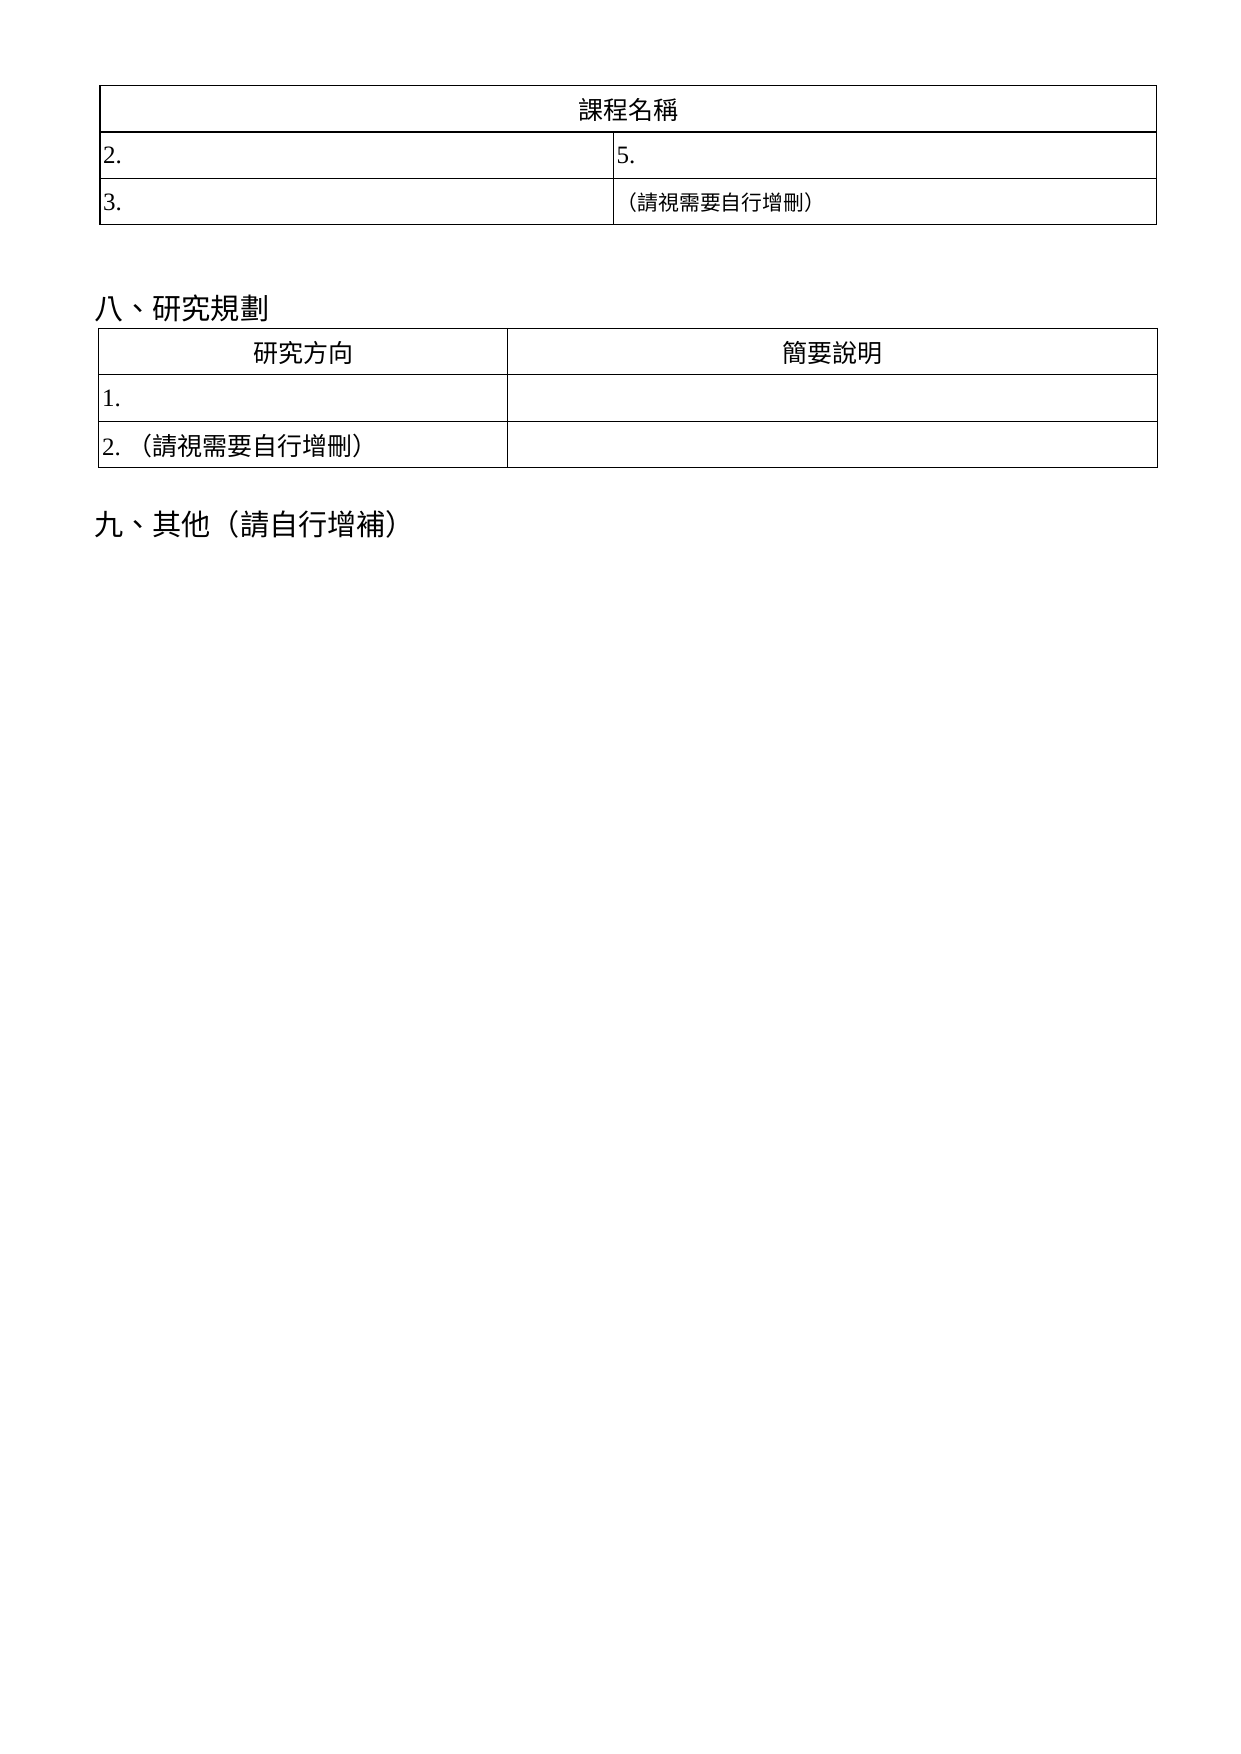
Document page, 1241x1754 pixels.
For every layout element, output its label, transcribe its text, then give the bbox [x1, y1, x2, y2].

text 九、其他（請自行增補） [94, 502, 1162, 544]
table_cell 5. [614, 133, 1156, 178]
table_cell 2. （請視需要自行增刪） [99, 422, 507, 467]
text 八、研究規劃 [94, 286, 1162, 328]
table_header 研究方向 [99, 329, 507, 374]
table_cell 3. [101, 179, 613, 224]
table_cell 2. [101, 133, 613, 178]
table_cell [508, 422, 1157, 467]
table_header 簡要說明 [508, 329, 1157, 374]
table_cell [508, 375, 1157, 421]
table_header 課程名稱 [101, 86, 1156, 131]
table_cell （請視需要自行增刪） [614, 179, 1156, 224]
table_cell 1. [99, 375, 507, 421]
